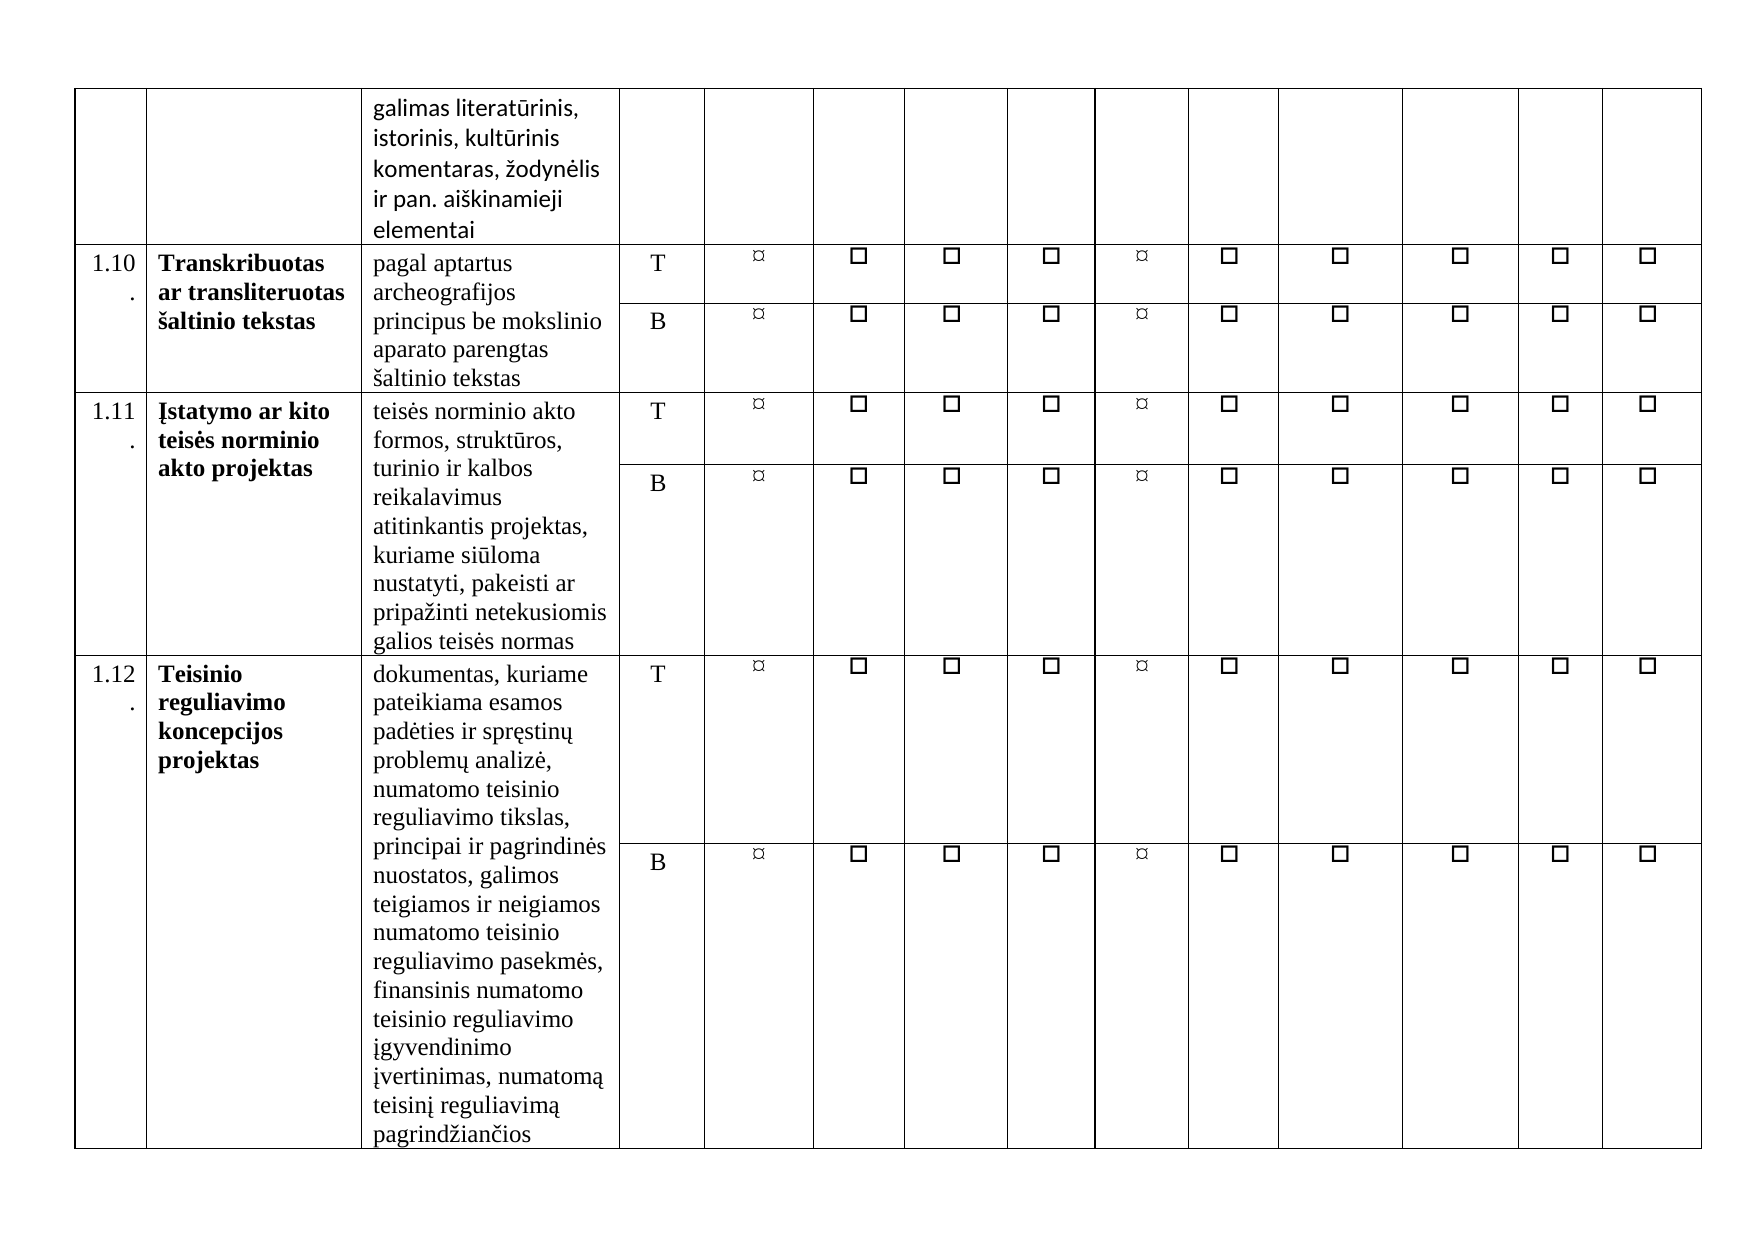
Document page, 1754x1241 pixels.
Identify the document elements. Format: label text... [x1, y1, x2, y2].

table_cell [1519, 89, 1602, 244]
table_cell  [814, 245, 904, 302]
table_cell 1.11. [76, 393, 146, 655]
table_cell dokumentas, kuriame pateikiama esamos padėties ir spręstinų problemų analizė, numatomo teisinio reguliavimo tikslas, principai ir pagrindinės nuostatos, galimos teigiamos ir neigiamos numatomo teisinio reguliavimo pasekmės, finansinis numatomo teisinio reguliavimo įgyvendinimo įvertinimas, numatomą teisinį reguliavimą pagrindžiančios [362, 656, 619, 1147]
table_cell  [1189, 245, 1278, 302]
table_cell [76, 89, 146, 244]
table_cell T [620, 393, 704, 464]
table_cell  [1008, 656, 1094, 843]
table_cell  [1519, 304, 1602, 392]
table_cell  [814, 844, 904, 1147]
table_cell galimas literatūrinis, istorinis, kultūrinis komentaras, žodynėlis ir pan. aiškinamieji elementai [362, 89, 619, 244]
table_cell  [1096, 393, 1188, 464]
table_cell pagal aptartus archeografijos principus be mokslinio aparato parengtas šaltinio tekstas [362, 245, 619, 392]
table_cell  [1403, 844, 1518, 1147]
table_cell  [1189, 656, 1278, 843]
table_cell  [1403, 304, 1518, 392]
table_cell [1403, 89, 1518, 244]
table_cell  [814, 465, 904, 655]
table_cell  [1096, 245, 1188, 302]
table_cell Teisinio reguliavimo koncepcijos projektas [147, 656, 361, 1147]
table_cell teisės norminio akto formos, struktūros, turinio ir kalbos reikalavimus atitinkantis projektas, kuriame siūloma nustatyti, pakeisti ar pripažinti netekusiomis galios teisės normas [362, 393, 619, 655]
table_cell  [1279, 245, 1402, 302]
table_cell  [905, 245, 1007, 302]
table_cell  [1189, 465, 1278, 655]
table_cell  [705, 245, 813, 302]
table_cell  [1519, 465, 1602, 655]
table_cell  [1519, 844, 1602, 1147]
table_cell [1279, 89, 1402, 244]
table_cell [814, 89, 904, 244]
table_cell  [1403, 656, 1518, 843]
table_cell  [814, 304, 904, 392]
table_cell  [1096, 465, 1188, 655]
table_cell  [1519, 656, 1602, 843]
table_cell  [1603, 465, 1701, 655]
table_cell  [705, 304, 813, 392]
table_cell  [1008, 465, 1094, 655]
table_cell [1008, 89, 1094, 244]
table_cell  [1603, 304, 1701, 392]
table_cell  [1603, 245, 1701, 302]
table_cell  [1279, 304, 1402, 392]
table_cell  [1603, 656, 1701, 843]
table_cell  [1096, 304, 1188, 392]
table_cell [905, 89, 1007, 244]
table_cell  [1603, 844, 1701, 1147]
table_cell  [1008, 245, 1094, 302]
table_cell  [905, 304, 1007, 392]
table_cell  [1403, 393, 1518, 464]
table_cell B [620, 304, 704, 392]
table_cell  [1189, 393, 1278, 464]
table_cell  [705, 844, 813, 1147]
table_cell [1189, 89, 1278, 244]
table_cell  [1519, 393, 1602, 464]
table_cell  [1603, 393, 1701, 464]
table_cell [705, 89, 813, 244]
table_cell  [1403, 245, 1518, 302]
table_cell [1096, 89, 1188, 244]
table_cell  [1008, 304, 1094, 392]
table_cell  [1096, 844, 1188, 1147]
table_cell Įstatymo ar kito teisės norminio akto projektas [147, 393, 361, 655]
table_cell  [1519, 245, 1602, 302]
table_cell [1603, 89, 1701, 244]
table_cell  [1279, 465, 1402, 655]
table_cell B [620, 844, 704, 1147]
table_cell  [1189, 844, 1278, 1147]
table_cell [147, 89, 361, 244]
table_cell 1.12. [76, 656, 146, 1147]
table_cell 1.10. [76, 245, 146, 392]
table_cell  [1279, 656, 1402, 843]
table_cell  [705, 465, 813, 655]
table_cell  [1279, 393, 1402, 464]
table_cell  [1403, 465, 1518, 655]
table_cell  [905, 465, 1007, 655]
table_cell  [1008, 844, 1094, 1147]
table_cell T [620, 656, 704, 843]
table_cell T [620, 245, 704, 302]
table_cell Transkribuotas ar transliteruotas šaltinio tekstas [147, 245, 361, 392]
table_cell  [814, 393, 904, 464]
table_cell  [905, 656, 1007, 843]
table_cell  [705, 656, 813, 843]
table_cell B [620, 465, 704, 655]
table_cell  [814, 656, 904, 843]
table_cell  [1096, 656, 1188, 843]
table_cell  [905, 844, 1007, 1147]
table_cell  [905, 393, 1007, 464]
table_cell [620, 89, 704, 244]
table_cell  [1189, 304, 1278, 392]
table_cell  [1279, 844, 1402, 1147]
table_cell  [705, 393, 813, 464]
table_cell  [1008, 393, 1094, 464]
